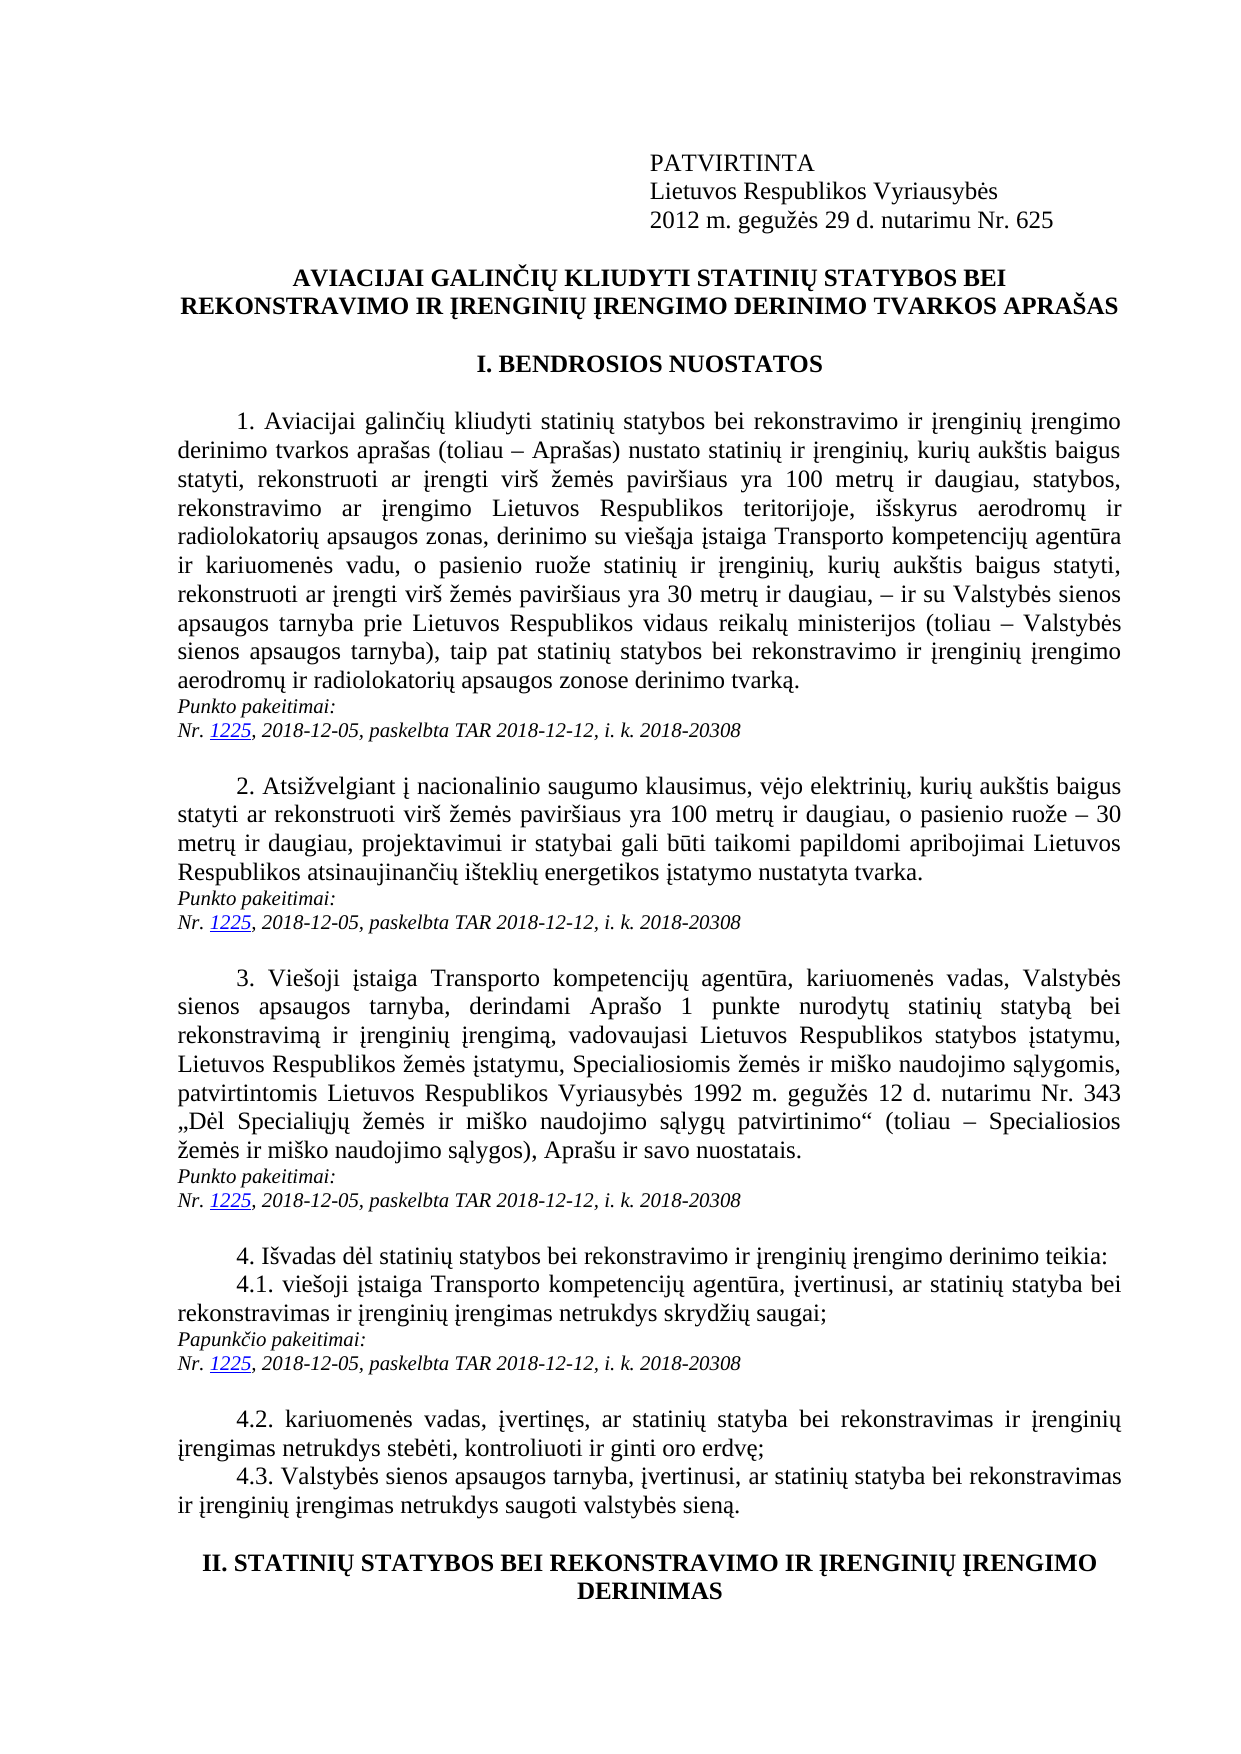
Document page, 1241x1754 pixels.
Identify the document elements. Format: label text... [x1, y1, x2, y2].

text Nr. 1225, 2018-12-05, paskelbta TAR 2018-12-12, i. k. 2018-20308 [177, 1188, 1122, 1212]
text PATVIRTINTA [649, 148, 1122, 176]
text 2012 m. gegužės 29 d. nutarimu Nr. 625 [649, 205, 1122, 234]
text 3. Viešoji įstaiga Transporto kompetencijų agentūra, kariuomenės vadas, Valstybės sienos apsaugos tarnyba, derindami Aprašo 1 punkte nurodytų statinių statybą bei rekonstravimą ir įrenginių įrengimą, vadovaujasi Lietuvos Respublikos statybos įstatymu, Lietuvos Respublikos žemės įstatymu, Specialiosiomis žemės ir miško naudojimo sąlygomis, patvirtintomis Lietuvos Respublikos Vyriausybės 1992 m. gegužės 12 d. nutarimu Nr. 343 „Dėl Specialiųjų žemės ir miško naudojimo sąlygų patvirtinimo“ (toliau – Specialiosios žemės ir miško naudojimo sąlygos), Aprašu ir savo nuostatais. [177, 963, 1122, 1164]
text 4.1. viešoji įstaiga Transporto kompetencijų agentūra, įvertinusi, ar statinių statyba bei rekonstravimas ir įrenginių įrengimas netrukdys skrydžių saugai; [177, 1269, 1122, 1327]
text II. STATINIŲ STATYBOS BEI REKONSTRAVIMO IR ĮRENGINIŲ ĮRENGIMO DERINIMAS [177, 1548, 1122, 1605]
text Nr. 1225, 2018-12-05, paskelbta TAR 2018-12-12, i. k. 2018-20308 [177, 718, 1122, 742]
text 4.3. Valstybės sienos apsaugos tarnyba, įvertinusi, ar statinių statyba bei rekonstravimas ir įrenginių įrengimas netrukdys saugoti valstybės sieną. [177, 1461, 1122, 1519]
text 4. Išvadas dėl statinių statybos bei rekonstravimo ir įrenginių įrengimo derinimo teikia: [177, 1241, 1122, 1269]
text Nr. 1225, 2018-12-05, paskelbta TAR 2018-12-12, i. k. 2018-20308 [177, 910, 1122, 934]
text Punkto pakeitimai: [177, 1164, 1122, 1188]
text 1. Aviacijai galinčių kliudyti statinių statybos bei rekonstravimo ir įrenginių įrengimo derinimo tvarkos aprašas (toliau – Aprašas) nustato statinių ir įrenginių, kurių aukštis baigus statyti, rekonstruoti ar įrengti virš žemės paviršiaus yra 100 metrų ir daugiau, statybos, rekonstravimo ar įrengimo Lietuvos Respublikos teritorijoje, išskyrus aerodromų ir radiolokatorių apsaugos zonas, derinimo su viešąja įstaiga Transporto kompetencijų agentūra ir kariuomenės vadu, o pasienio ruože statinių ir įrenginių, kurių aukštis baigus statyti, rekonstruoti ar įrengti virš žemės paviršiaus yra 30 metrų ir daugiau, – ir su Valstybės sienos apsaugos tarnyba prie Lietuvos Respublikos vidaus reikalų ministerijos (toliau – Valstybės sienos apsaugos tarnyba), taip pat statinių statybos bei rekonstravimo ir įrenginių įrengimo aerodromų ir radiolokatorių apsaugos zonose derinimo tvarką. [177, 406, 1122, 694]
text 2. Atsižvelgiant į nacionalinio saugumo klausimus, vėjo elektrinių, kurių aukštis baigus statyti ar rekonstruoti virš žemės paviršiaus yra 100 metrų ir daugiau, o pasienio ruože – 30 metrų ir daugiau, projektavimui ir statybai gali būti taikomi papildomi apribojimai Lietuvos Respublikos atsinaujinančių išteklių energetikos įstatymo nustatyta tvarka. [177, 771, 1122, 886]
text 4.2. kariuomenės vadas, įvertinęs, ar statinių statyba bei rekonstravimas ir įrenginių įrengimas netrukdys stebėti, kontroliuoti ir ginti oro erdvę; [177, 1404, 1122, 1461]
text Punkto pakeitimai: [177, 886, 1122, 910]
text Papunkčio pakeitimai: [177, 1327, 1122, 1351]
text Nr. 1225, 2018-12-05, paskelbta TAR 2018-12-12, i. k. 2018-20308 [177, 1351, 1122, 1375]
text AVIACIJAI GALINČIŲ KLIUDYTI STATINIŲ STATYBOS BEI REKONSTRAVIMO IR ĮRENGINIŲ ĮRENGIMO DERINIMO TVARKOS APRAŠAS [177, 263, 1122, 320]
text I. BENDROSIOS NUOSTATOS [177, 349, 1122, 378]
text Punkto pakeitimai: [177, 694, 1122, 718]
text Lietuvos Respublikos Vyriausybės [649, 176, 1122, 205]
